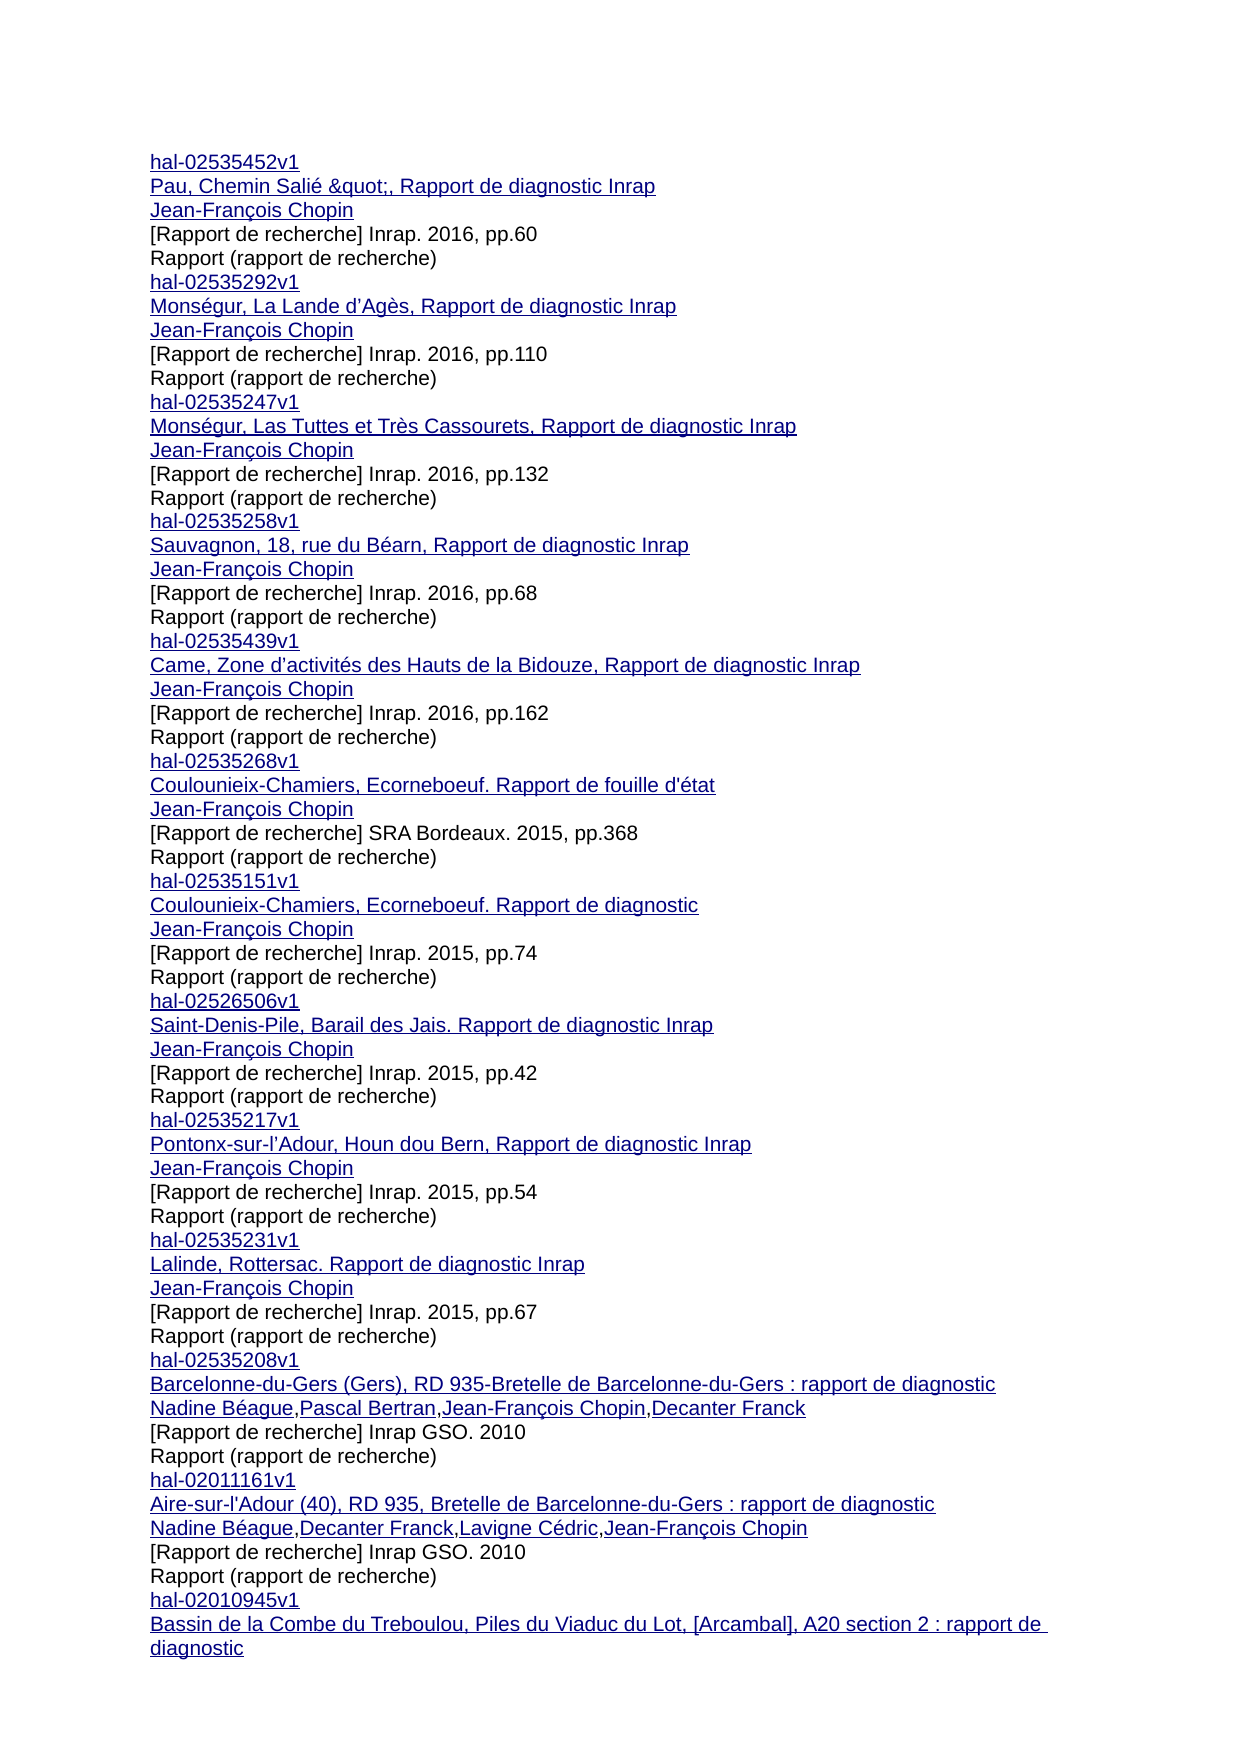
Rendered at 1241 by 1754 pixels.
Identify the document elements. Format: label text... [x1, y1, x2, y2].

table_cell Barcelonne-du-Gers (Gers), RD 935-Bretelle de Barcelonne-du-Gers : rapport de diagnostic Nadine Béague,Pascal Bertran,Jean-François Chopin,Decanter Franck [Rapport de recherche] Inrap GSO. 2010 Rapport (rapport de recherche) hal-02011161v1 [150, 1372, 1090, 1492]
table_cell Bassin de la Combe du Treboulou, Piles du Viaduc du Lot, [Arcambal], A20 section 2 : rapport de diagnostic [150, 1611, 1090, 1659]
table_cell Saint-Denis-Pile, Barail des Jais. Rapport de diagnostic Inrap Jean-François Chopin [Rapport de recherche] Inrap. 2015, pp.42 Rapport (rapport de recherche) hal-02535217v1 [150, 1013, 1090, 1132]
table_cell Pau, Chemin Salié &quot;, Rapport de diagnostic Inrap Jean-François Chopin [Rapport de recherche] Inrap. 2016, pp.60 Rapport (rapport de recherche) hal-02535292v1 [150, 174, 1090, 294]
table_cell Lalinde, Rottersac. Rapport de diagnostic Inrap Jean-François Chopin [Rapport de recherche] Inrap. 2015, pp.67 Rapport (rapport de recherche) hal-02535208v1 [150, 1252, 1090, 1372]
table_cell Sauvagnon, 18, rue du Béarn, Rapport de diagnostic Inrap Jean-François Chopin [Rapport de recherche] Inrap. 2016, pp.68 Rapport (rapport de recherche) hal-02535439v1 [150, 533, 1090, 653]
table_cell Aire-sur-l'Adour (40), RD 935, Bretelle de Barcelonne-du-Gers : rapport de diagnostic Nadine Béague,Decanter Franck,Lavigne Cédric,Jean-François Chopin [Rapport de recherche] Inrap GSO. 2010 Rapport (rapport de recherche) hal-02010945v1 [150, 1492, 1090, 1611]
table_cell Coulounieix-Chamiers, Ecorneboeuf. Rapport de diagnostic Jean-François Chopin [Rapport de recherche] Inrap. 2015, pp.74 Rapport (rapport de recherche) hal-02526506v1 [150, 893, 1090, 1012]
table_cell Coulounieix-Chamiers, Ecorneboeuf. Rapport de fouille d'état Jean-François Chopin [Rapport de recherche] SRA Bordeaux. 2015, pp.368 Rapport (rapport de recherche) hal-02535151v1 [150, 773, 1090, 893]
table_cell Monségur, La Lande d’Agès, Rapport de diagnostic Inrap Jean-François Chopin [Rapport de recherche] Inrap. 2016, pp.110 Rapport (rapport de recherche) hal-02535247v1 [150, 294, 1090, 413]
table_cell Pontonx-sur-l’Adour, Houn dou Bern, Rapport de diagnostic Inrap Jean-François Chopin [Rapport de recherche] Inrap. 2015, pp.54 Rapport (rapport de recherche) hal-02535231v1 [150, 1132, 1090, 1252]
table_cell Monségur, Las Tuttes et Très Cassourets, Rapport de diagnostic Inrap Jean-François Chopin [Rapport de recherche] Inrap. 2016, pp.132 Rapport (rapport de recherche) hal-02535258v1 [150, 414, 1090, 533]
table_cell Came, Zone d’activités des Hauts de la Bidouze, Rapport de diagnostic Inrap Jean-François Chopin [Rapport de recherche] Inrap. 2016, pp.162 Rapport (rapport de recherche) hal-02535268v1 [150, 653, 1090, 773]
table_cell hal-02535452v1 [150, 150, 1090, 174]
